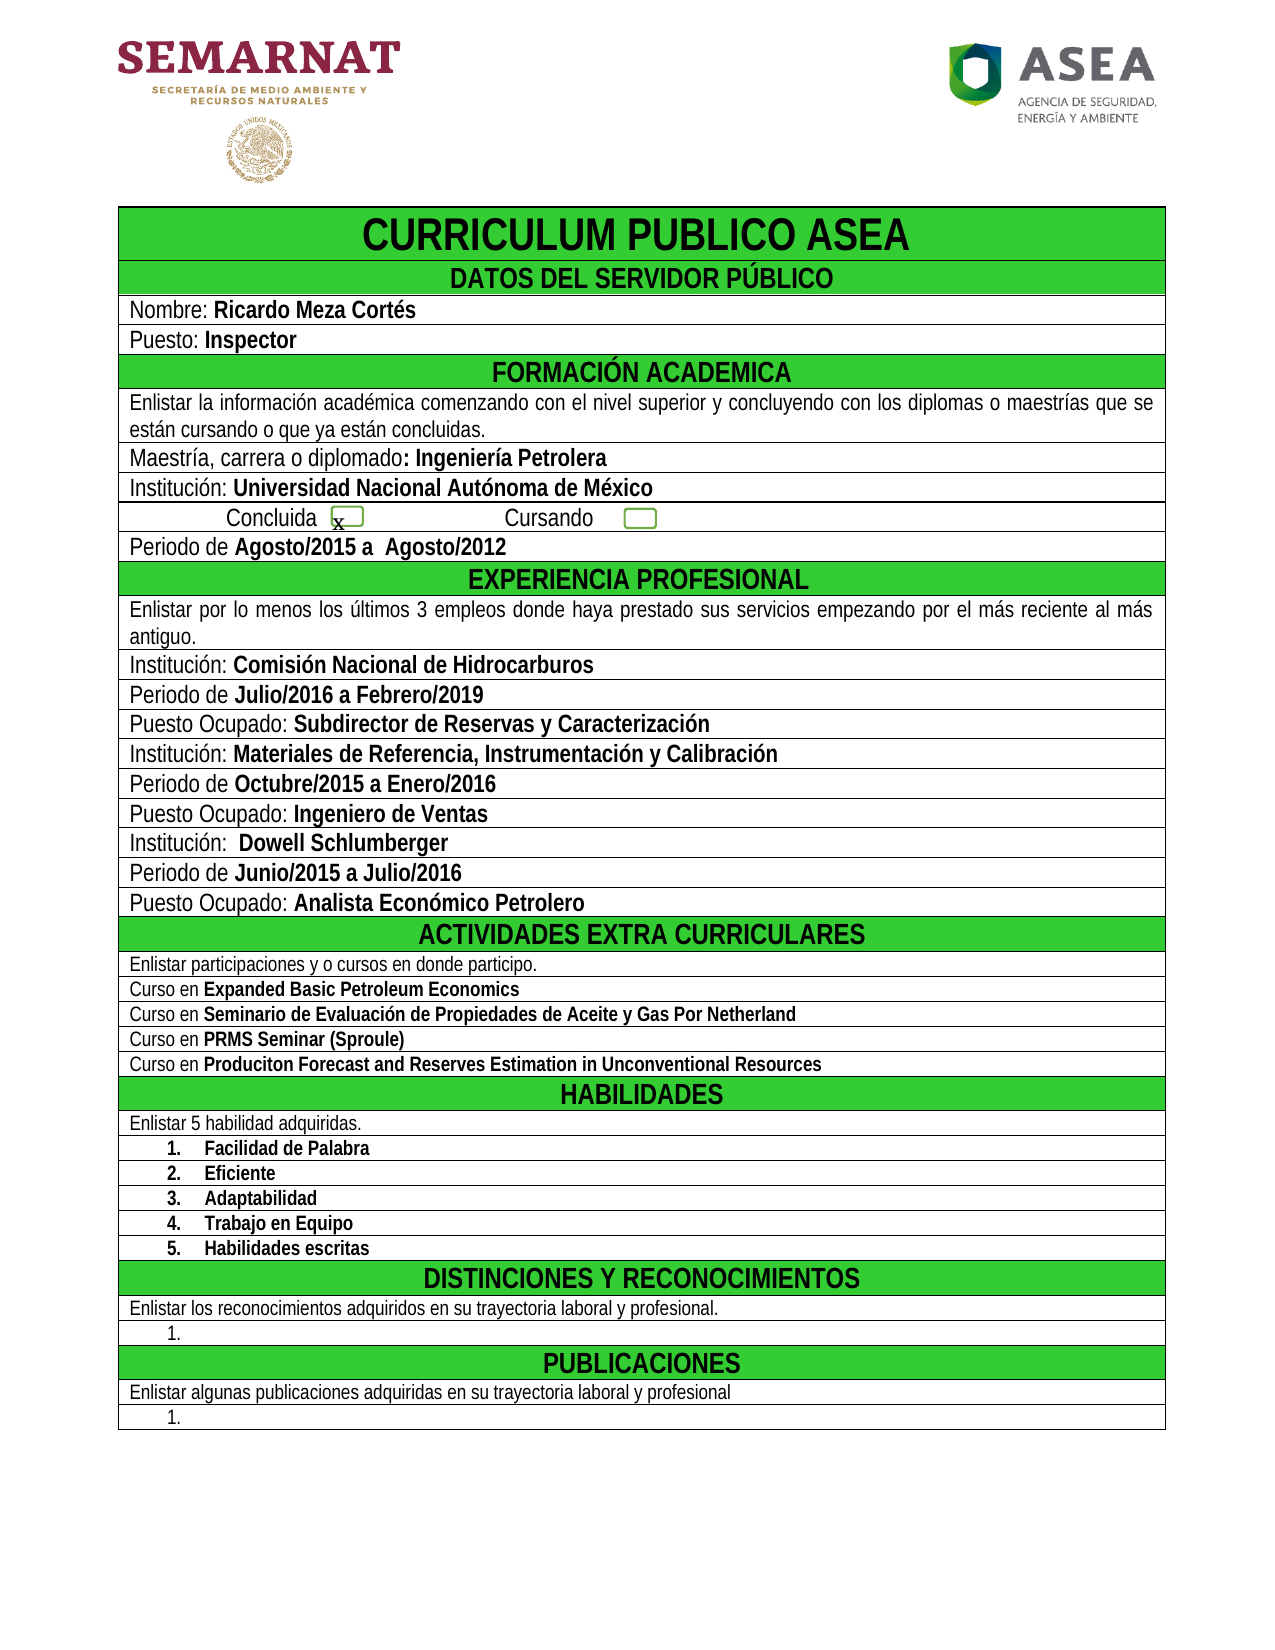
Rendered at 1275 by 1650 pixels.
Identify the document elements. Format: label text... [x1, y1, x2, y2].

table_cell Adaptabilidad [119, 1186, 1165, 1210]
table_cell EXPERIENCIA PROFESIONAL [119, 562, 1165, 595]
table_cell Puesto Ocupado: Subdirector de Reservas y Caracterización [119, 710, 1165, 738]
table_cell FORMACIÓN ACADEMICA [119, 355, 1165, 388]
table_cell PUBLICACIONES [119, 1346, 1165, 1379]
table_cell Trabajo en Equipo [119, 1211, 1165, 1235]
table_cell [119, 1321, 1165, 1345]
table_cell Puesto Ocupado: Analista Económico Petrolero [119, 888, 1165, 916]
table_cell Institución: Comisión Nacional de Hidrocarburos [119, 650, 1165, 679]
table_cell Curso en Seminario de Evaluación de Propiedades de Aceite y Gas Por Netherland [119, 1002, 1165, 1026]
table_cell Curso en Produciton Forecast and Reserves Estimation in Unconventional Resources [119, 1052, 1165, 1076]
table_cell Enlistar 5 habilidad adquiridas. [119, 1111, 1165, 1135]
table_cell Periodo de Agosto/2015 a Agosto/2012 [119, 532, 1165, 561]
table_cell Institución: Materiales de Referencia, Instrumentación y Calibración [119, 739, 1165, 768]
table_cell Periodo de Junio/2015 a Julio/2016 [119, 858, 1165, 887]
table_cell Puesto: Inspector [119, 325, 1165, 354]
table_cell Concluida Cursando [119, 503, 1165, 531]
table_cell DISTINCIONES Y RECONOCIMIENTOS [119, 1261, 1165, 1295]
table_cell Curso en PRMS Seminar (Sproule) [119, 1027, 1165, 1051]
table_cell Enlistar por lo menos los últimos 3 empleos donde haya prestado sus servicios empezando por el más reciente al más antiguo. [119, 596, 1165, 649]
table_cell Puesto Ocupado: Ingeniero de Ventas [119, 799, 1165, 827]
table_cell Enlistar los reconocimientos adquiridos en su trayectoria laboral y profesional. [119, 1296, 1165, 1320]
table_cell Periodo de Octubre/2015 a Enero/2016 [119, 769, 1165, 797]
table_header CURRICULUM PUBLICO ASEA [119, 208, 1165, 260]
table_cell [119, 1405, 1165, 1429]
table_cell Eficiente [119, 1161, 1165, 1185]
table_cell ACTIVIDADES EXTRA CURRICULARES [119, 917, 1165, 951]
table_cell Enlistar algunas publicaciones adquiridas en su trayectoria laboral y profesional [119, 1380, 1165, 1404]
table_cell HABILIDADES [119, 1077, 1165, 1110]
table_cell Enlistar participaciones y o cursos en donde participo. [119, 952, 1165, 976]
table_cell Institución: Dowell Schlumberger [119, 828, 1165, 857]
table_cell Habilidades escritas [119, 1236, 1165, 1260]
table_cell DATOS DEL SERVIDOR PÚBLICO [119, 261, 1165, 294]
table_cell Nombre: Ricardo Meza Cortés [119, 296, 1165, 324]
table_cell Facilidad de Palabra [119, 1136, 1165, 1160]
table_cell Periodo de Julio/2016 a Febrero/2019 [119, 680, 1165, 708]
table_cell Enlistar la información académica comenzando con el nivel superior y concluyendo con los diplomas o maestrías que se están cursando o que ya están concluidas. [119, 389, 1165, 442]
table_cell Curso en Expanded Basic Petroleum Economics [119, 977, 1165, 1001]
table_cell Maestría, carrera o diplomado: Ingeniería Petrolera [119, 443, 1165, 472]
table_cell Institución: Universidad Nacional Autónoma de México [119, 473, 1165, 501]
